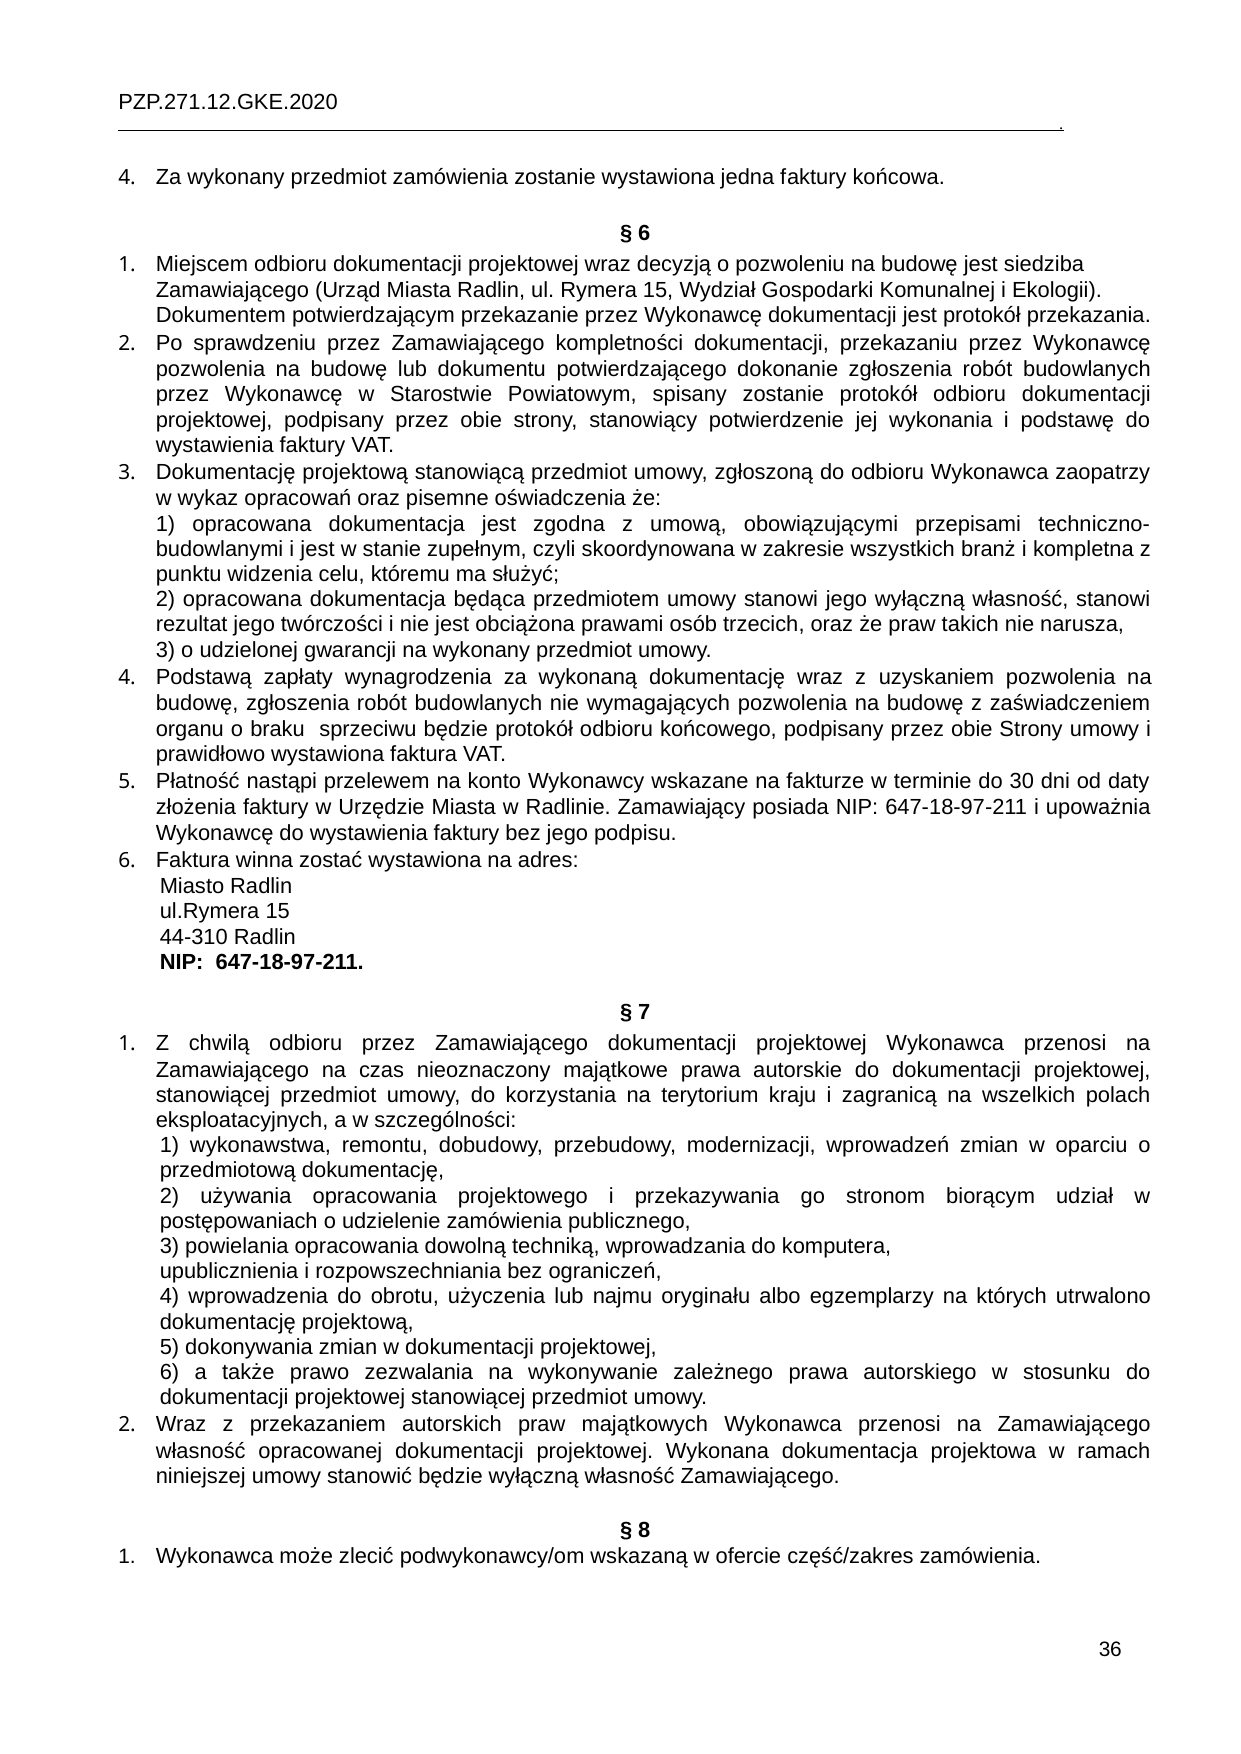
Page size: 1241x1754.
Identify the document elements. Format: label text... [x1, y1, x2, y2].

list Z chwilą odbioru przez Zamawiającego dokumentacji projektowej Wykonawca przenosi na Zamawiającego na czas nieoznaczony majątkowe prawa autorskie do dokumentacji projektowej, stanowiącej przedmiot umowy, do korzystania na terytorium kraju i zagranicą na wszelkich polach eksploatacyjnych, a w szczególności: [118, 1028, 1152, 1132]
list Za wykonany przedmiot zamówienia zostanie wystawiona jedna faktury końcowa. [118, 162, 1152, 191]
text 4) wprowadzenia do obrotu, użyczenia lub najmu oryginału albo egzemplarzy na których utrwalono dokumentację projektową, [159, 1283, 1152, 1334]
text 6) a także prawo zezwalania na wykonywanie zależnego prawa autorskiego w stosunku do dokumentacji projektowej stanowiącej przedmiot umowy. [159, 1359, 1152, 1409]
text § 8 [118, 1517, 1152, 1542]
text 2) używania opracowania projektowego i przekazywania go stronom biorącym udział w postępowaniach o udzielenie zamówienia publicznego, [159, 1183, 1152, 1233]
text NIP: 647-18-97-211. [118, 949, 1152, 974]
text § 6 [118, 220, 1152, 245]
list Po sprawdzeniu przez Zamawiającego kompletności dokumentacji, przekazaniu przez Wykonawcę pozwolenia na budowę lub dokumentu potwierdzającego dokonanie zgłoszenia robót budowlanych przez Wykonawcę w Starostwie Powiatowym, spisany zostanie protokół odbioru dokumentacji projektowej, podpisany przez obie strony, stanowiący potwierdzenie jej wykonania i podstawę do wystawienia faktury VAT. [118, 328, 1152, 457]
list 1) opracowana dokumentacja jest zgodna z umową, obowiązującymi przepisami techniczno-budowlanymi i jest w stanie zupełnym, czyli skoordynowana w zakresie wszystkich branż i kompletna z punktu widzenia celu, któremu ma służyć; [118, 511, 1152, 586]
list 2) opracowana dokumentacja będąca przedmiotem umowy stanowi jego wyłączną własność, stanowi rezultat jego twórczości i nie jest obciążona prawami osób trzecich, oraz że praw takich nie narusza, [118, 586, 1152, 637]
list Dokumentację projektową stanowiącą przedmiot umowy, zgłoszoną do odbioru Wykonawca zaopatrzy w wykaz opracowań oraz pisemne oświadczenia że: [118, 457, 1152, 511]
text 44-310 Radlin [118, 923, 1152, 949]
list 3) o udzielonej gwarancji na wykonany przedmiot umowy. [118, 637, 1152, 662]
text upublicznienia i rozpowszechniania bez ograniczeń, [118, 1258, 1152, 1283]
text 1) wykonawstwa, remontu, dobudowy, przebudowy, modernizacji, wprowadzeń zmian w oparciu o przedmiotową dokumentację, [159, 1132, 1152, 1183]
text 3) powielania opracowania dowolną techniką, wprowadzania do komputera, [118, 1233, 1152, 1258]
list Miejscem odbioru dokumentacji projektowej wraz decyzją o pozwoleniu na budowę jest siedziba Zamawiającego (Urząd Miasta Radlin, ul. Rymera 15, Wydział Gospodarki Komunalnej i Ekologii). Dokumentem potwierdzającym przekazanie przez Wykonawcę dokumentacji jest protokół przekazania. [118, 249, 1152, 328]
list Faktura winna zostać wystawiona na adres: [118, 845, 1152, 873]
text 5) dokonywania zmian w dokumentacji projektowej, [118, 1334, 1152, 1359]
text § 7 [118, 999, 1152, 1024]
list Płatność nastąpi przelewem na konto Wykonawcy wskazane na fakturze w terminie do 30 dni od daty złożenia faktury w Urzędzie Miasta w Radlinie. Zamawiający posiada NIP: 647-18-97-211 i upoważnia Wykonawcę do wystawienia faktury bez jego podpisu. [118, 766, 1152, 845]
list Wraz z przekazaniem autorskich praw majątkowych Wykonawca przenosi na Zamawiającego własność opracowanej dokumentacji projektowej. Wykonana dokumentacja projektowa w ramach niniejszej umowy stanowić będzie wyłączną własność Zamawiającego. [118, 1409, 1152, 1488]
text Miasto Radlin [118, 873, 1152, 898]
list Wykonawca może zlecić podwykonawcy/om wskazaną w ofercie część/zakres zamówienia. [118, 1542, 1152, 1568]
text ul.Rymera 15 [118, 898, 1152, 923]
list Podstawą zapłaty wynagrodzenia za wykonaną dokumentację wraz z uzyskaniem pozwolenia na budowę, zgłoszenia robót budowlanych nie wymagających pozwolenia na budowę z zaświadczeniem organu o braku sprzeciwu będzie protokół odbioru końcowego, podpisany przez obie Strony umowy i prawidłowo wystawiona faktura VAT. [118, 662, 1152, 766]
